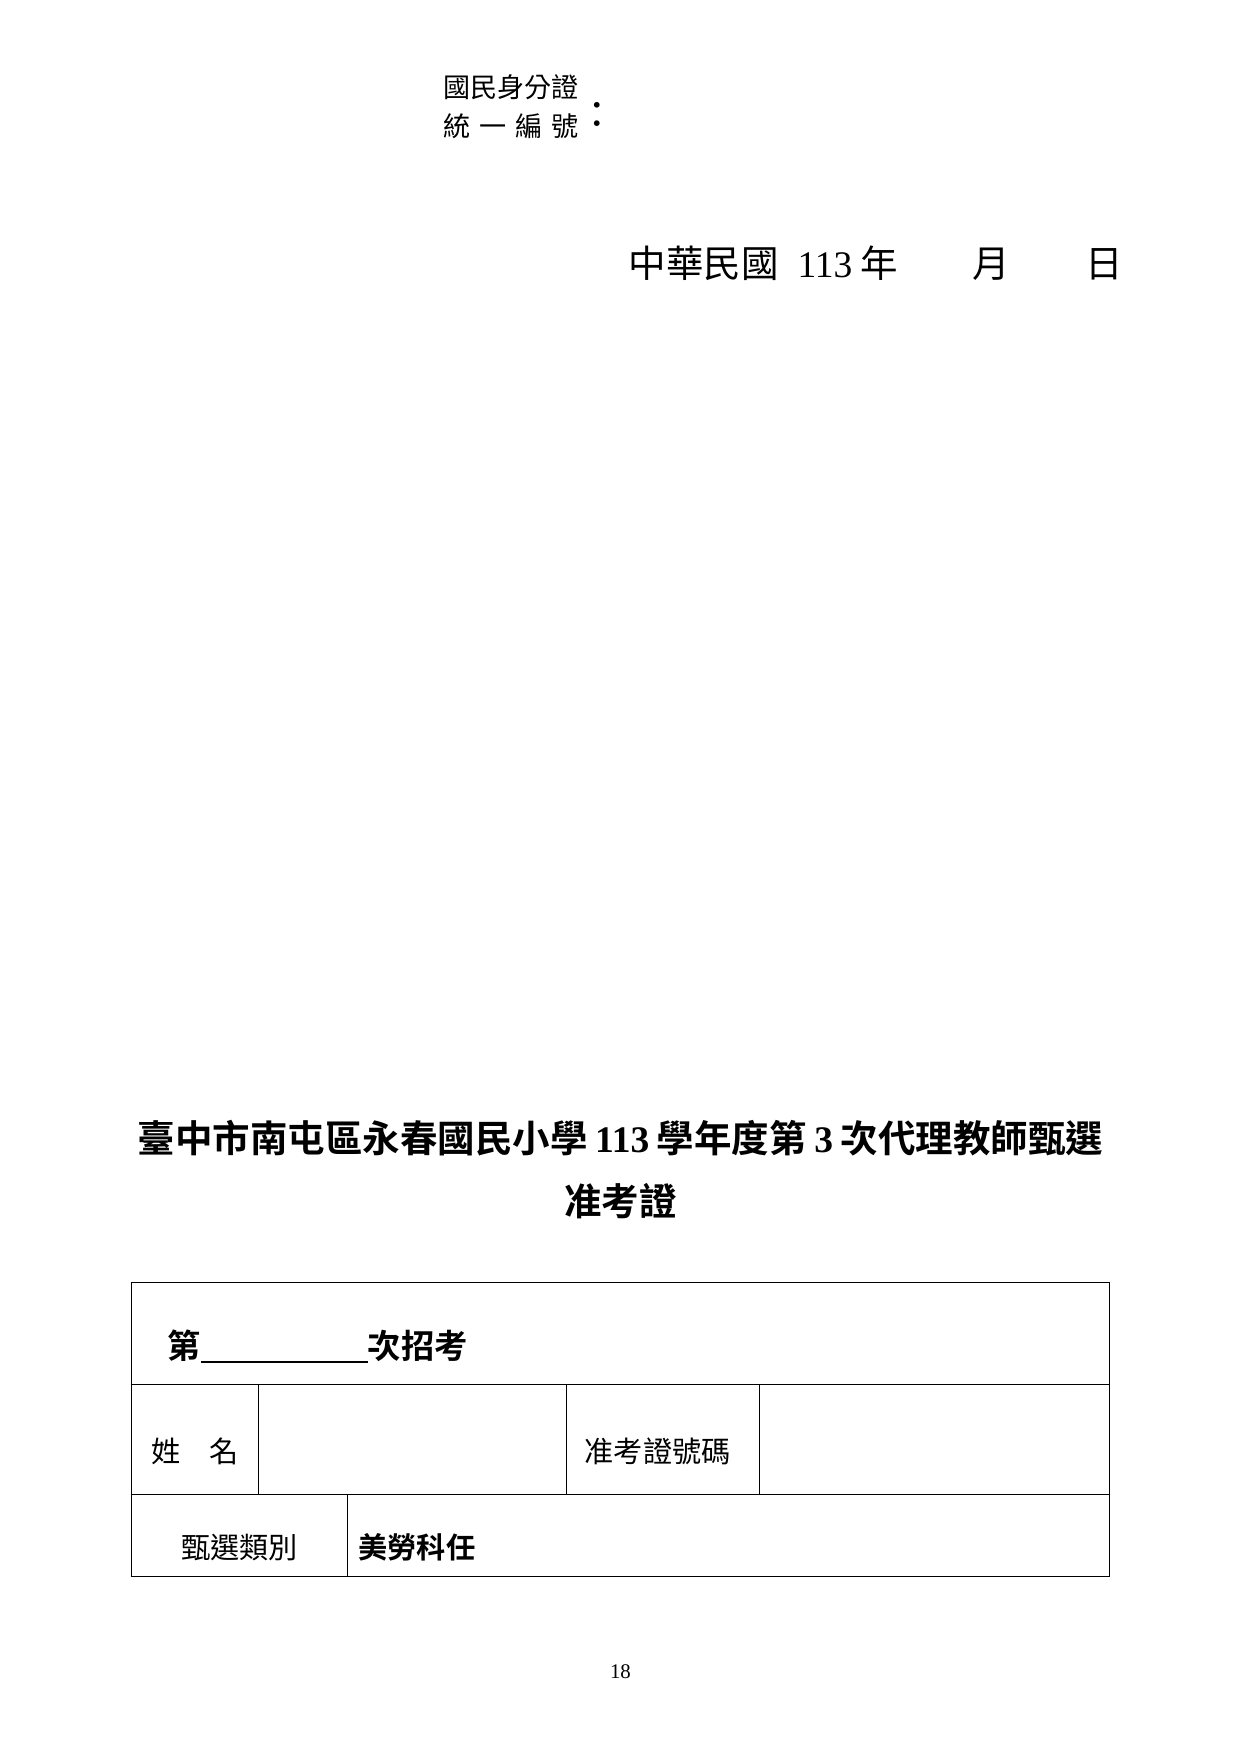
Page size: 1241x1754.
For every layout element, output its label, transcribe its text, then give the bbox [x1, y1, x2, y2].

text 中華民國 113年 月 日 [118, 219, 1122, 282]
text 臺中市南屯區永春國民小學113學年度第3次代理教師甄選 [118, 1094, 1122, 1157]
table_cell 准考證號碼 [567, 1385, 759, 1494]
table_cell 姓 名 [132, 1385, 258, 1494]
text 國民身分證統一編號： [118, 32, 1122, 157]
table_cell [259, 1385, 566, 1494]
table_cell 美勞科任 [348, 1495, 1109, 1576]
table_cell 甄選類別 [132, 1495, 347, 1576]
table_header 第 次招考 [132, 1283, 1109, 1384]
text 准考證 [118, 1157, 1122, 1219]
table_cell [760, 1385, 1109, 1494]
